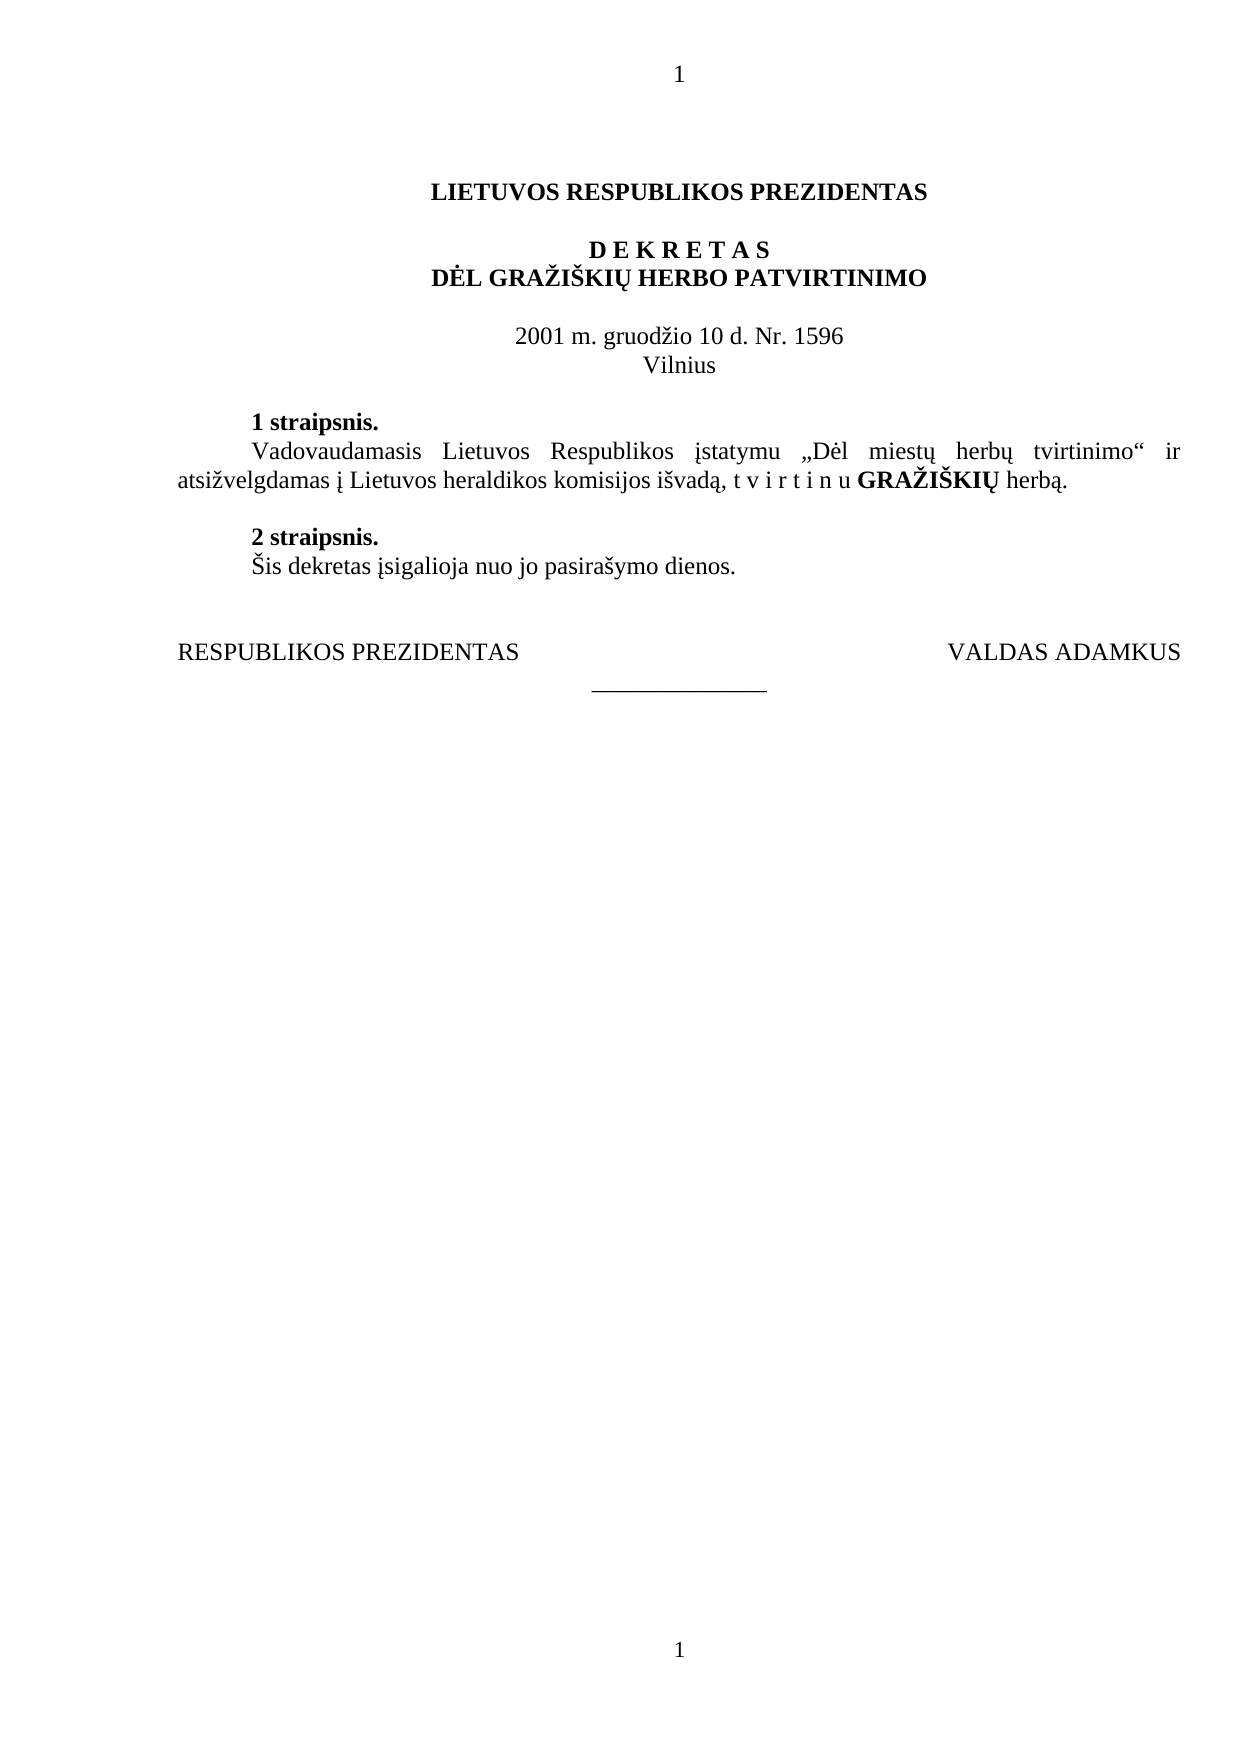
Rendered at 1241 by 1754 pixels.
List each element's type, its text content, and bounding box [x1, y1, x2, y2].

text 2001 m. gruodžio 10 d. Nr. 1596 [177, 321, 1181, 350]
text RESPUBLIKOS PREZIDENTAS VALDAS ADAMKUS [177, 637, 1181, 666]
text Vilnius [177, 350, 1181, 378]
text Šis dekretas įsigalioja nuo jo pasirašymo dienos. [177, 551, 1181, 580]
text 2 straipsnis. [177, 522, 1181, 551]
text D E K R E T A S [177, 235, 1181, 263]
text LIETUVOS RESPUBLIKOS PREZIDENTAS [177, 177, 1181, 206]
text DĖL GRAŽIŠKIŲ HERBO PATVIRTINIMO [177, 263, 1181, 292]
text Vadovaudamasis Lietuvos Respublikos įstatymu „Dėl miestų herbų tvirtinimo“ ir atsižvelgdamas į Lietuvos heraldikos komisijos išvadą, tvirtinu GRAŽIŠKIŲ herbą. [177, 436, 1181, 493]
text 1 straipsnis. [177, 407, 1181, 436]
text ______________ [177, 666, 1181, 695]
